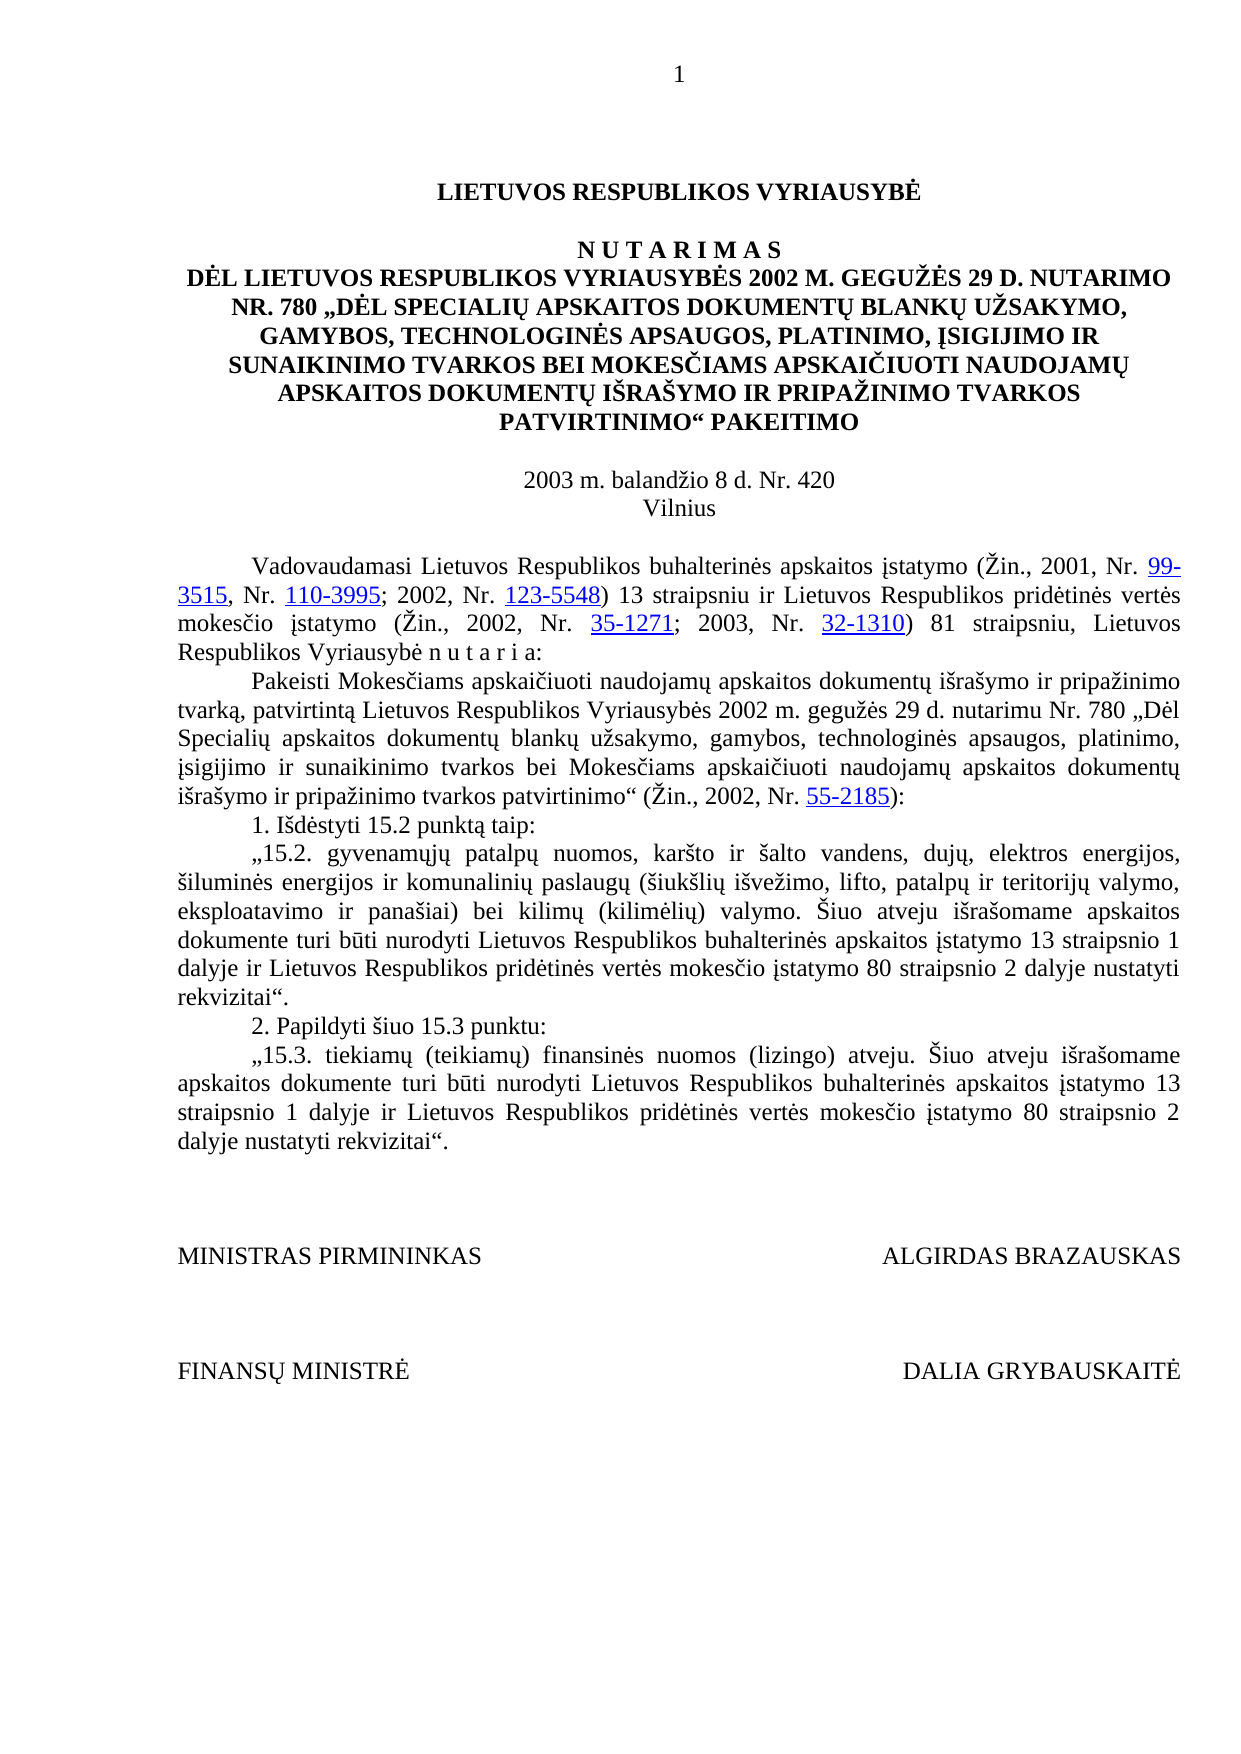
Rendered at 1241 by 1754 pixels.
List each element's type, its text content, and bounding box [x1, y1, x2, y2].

text Vadovaudamasi Lietuvos Respublikos buhalterinės apskaitos įstatymo (Žin., 2001, Nr. 99-3515, Nr. 110-3995; 2002, Nr. 123-5548) 13 straipsniu ir Lietuvos Respublikos pridėtinės vertės mokesčio įstatymo (Žin., 2002, Nr. 35-1271; 2003, Nr. 32-1310) 81 straipsniu, Lietuvos Respublikos Vyriausybė nutaria: [177, 551, 1181, 666]
text FINANSŲ MINISTRĖ DALIA GRYBAUSKAITĖ [177, 1356, 1181, 1385]
text 2003 m. balandžio 8 d. Nr. 420 [177, 465, 1181, 493]
text LIETUVOS RESPUBLIKOS VYRIAUSYBĖ [177, 177, 1181, 206]
text MINISTRAS PIRMININKAS ALGIRDAS BRAZAUSKAS [177, 1241, 1181, 1270]
text DĖL LIETUVOS RESPUBLIKOS VYRIAUSYBĖS 2002 M. GEGUŽĖS 29 D. NUTARIMO NR. 780 „DĖL SPECIALIŲ APSKAITOS DOKUMENTŲ BLANKŲ UŽSAKYMO, GAMYBOS, TECHNOLOGINĖS APSAUGOS, PLATINIMO, ĮSIGIJIMO IR SUNAIKINIMO TVARKOS BEI MOKESČIAMS APSKAIČIUOTI NAUDOJAMŲ APSKAITOS DOKUMENTŲ IŠRAŠYMO IR PRIPAŽINIMO TVARKOS PATVIRTINIMO“ PAKEITIMO [177, 263, 1181, 436]
text Vilnius [177, 493, 1181, 522]
text 1. Išdėstyti 15.2 punktą taip: [177, 810, 1181, 838]
text „15.3. tiekiamų (teikiamų) finansinės nuomos (lizingo) atveju. Šiuo atveju išrašomame apskaitos dokumente turi būti nurodyti Lietuvos Respublikos buhalterinės apskaitos įstatymo 13 straipsnio 1 dalyje ir Lietuvos Respublikos pridėtinės vertės mokesčio įstatymo 80 straipsnio 2 dalyje nustatyti rekvizitai“. [177, 1040, 1181, 1155]
text 2. Papildyti šiuo 15.3 punktu: [177, 1011, 1181, 1040]
text „15.2. gyvenamųjų patalpų nuomos, karšto ir šalto vandens, dujų, elektros energijos, šiluminės energijos ir komunalinių paslaugų (šiukšlių išvežimo, lifto, patalpų ir teritorijų valymo, eksploatavimo ir panašiai) bei kilimų (kilimėlių) valymo. Šiuo atveju išrašomame apskaitos dokumente turi būti nurodyti Lietuvos Respublikos buhalterinės apskaitos įstatymo 13 straipsnio 1 dalyje ir Lietuvos Respublikos pridėtinės vertės mokesčio įstatymo 80 straipsnio 2 dalyje nustatyti rekvizitai“. [177, 838, 1181, 1011]
text Pakeisti Mokesčiams apskaičiuoti naudojamų apskaitos dokumentų išrašymo ir pripažinimo tvarką, patvirtintą Lietuvos Respublikos Vyriausybės 2002 m. gegužės 29 d. nutarimu Nr. 780 „Dėl Specialių apskaitos dokumentų blankų užsakymo, gamybos, technologinės apsaugos, platinimo, įsigijimo ir sunaikinimo tvarkos bei Mokesčiams apskaičiuoti naudojamų apskaitos dokumentų išrašymo ir pripažinimo tvarkos patvirtinimo“ (Žin., 2002, Nr. 55-2185): [177, 666, 1181, 810]
text N U T A R I M A S [177, 235, 1181, 263]
